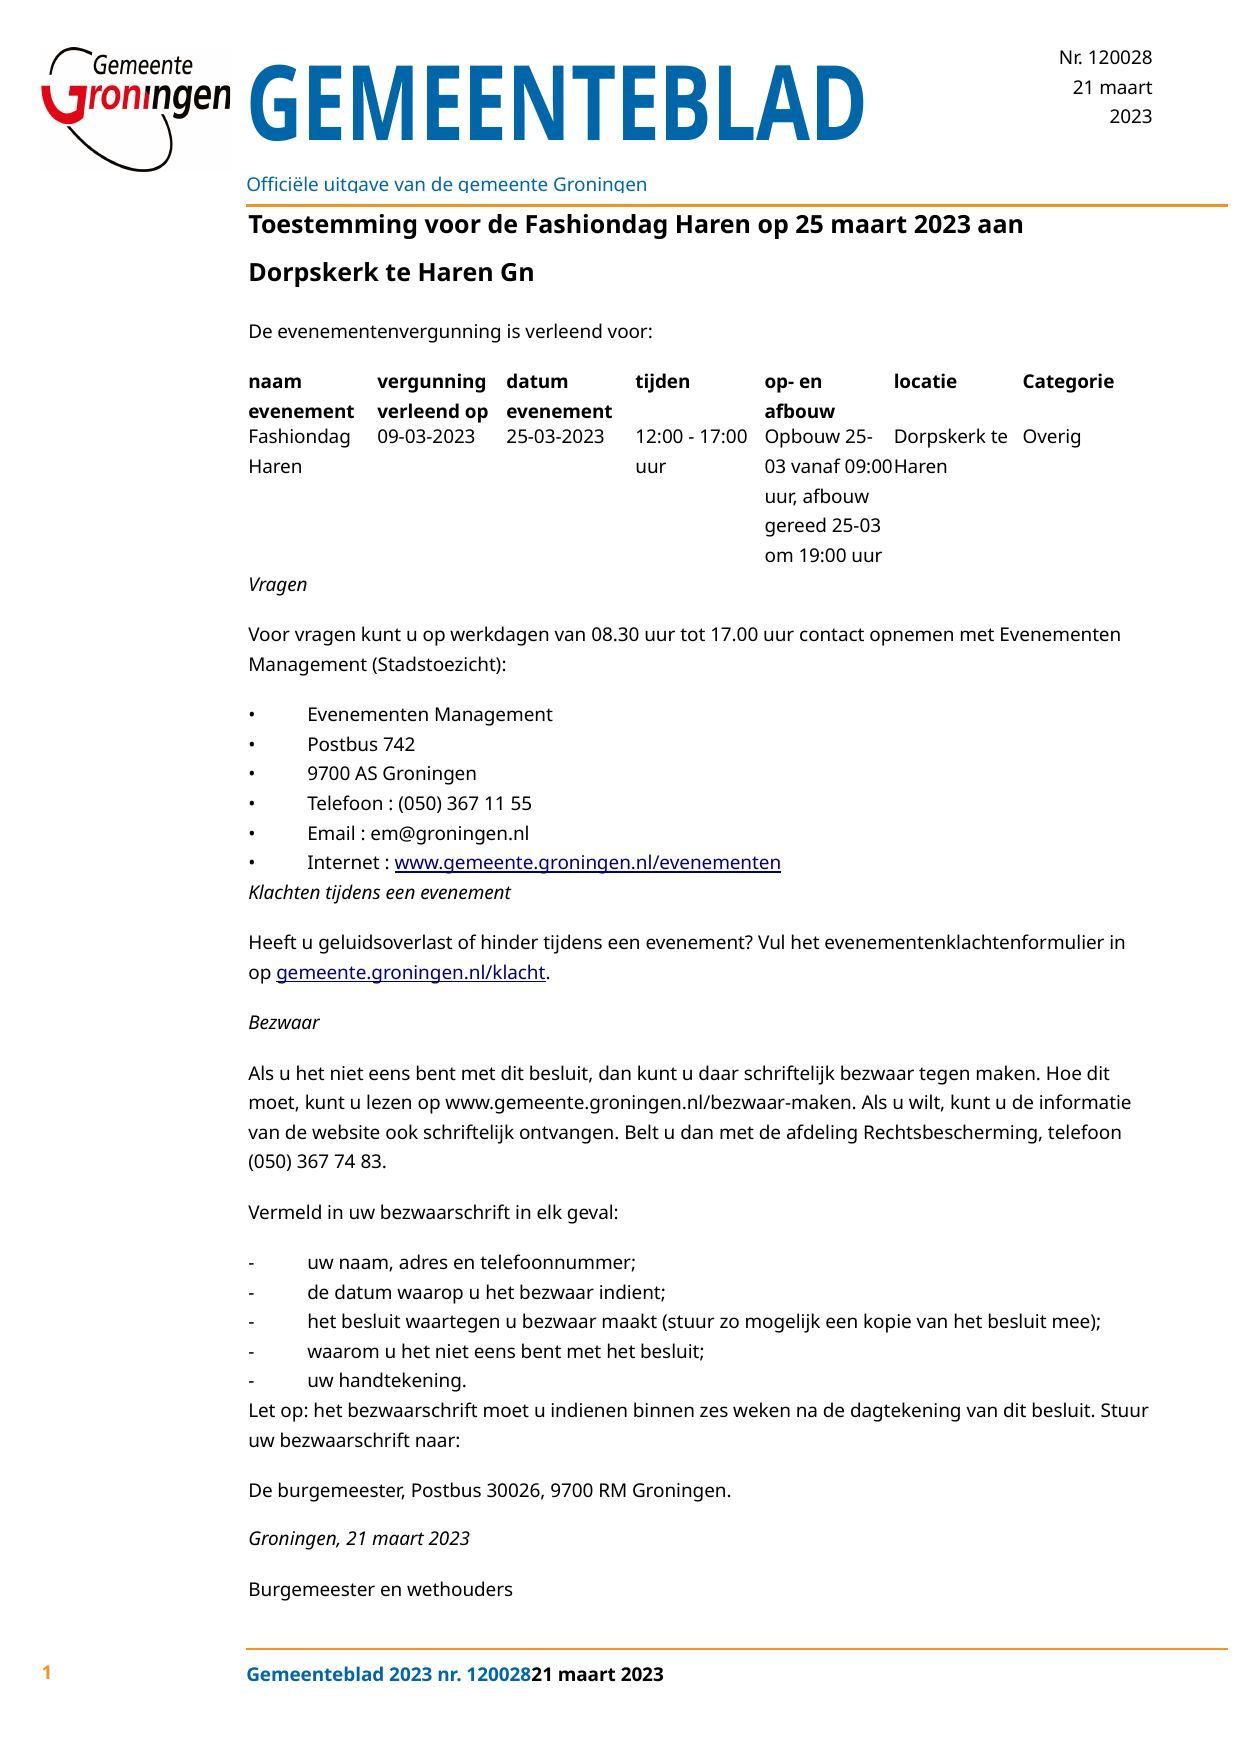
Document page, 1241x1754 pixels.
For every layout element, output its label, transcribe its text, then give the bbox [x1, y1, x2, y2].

table_cell 09-03-2023 [377, 424, 506, 568]
picture [41, 47, 231, 172]
text Als u het niet eens bent met dit besluit, dan kunt u daar schriftelijk bezwaar tegen maken. Hoe dit moet, kunt u lezen op www.gemeente.groningen.nl/bezwaar-maken. Als u wilt, kunt u de informatie van de website ook schriftelijk ontvangen. Belt u dan met de afdeling Rechtsbescherming, telefoon (050) 367 74 83. [248, 1060, 1152, 1174]
text Bezwaar [248, 1009, 1152, 1035]
table_header datum evenement [506, 369, 635, 424]
table_header locatie [894, 369, 1022, 424]
table_cell 25-03-2023 [506, 424, 635, 568]
text Let op: het bezwaarschrift moet u indienen binnen zes weken na de dagtekening van dit besluit. Stuur uw bezwaarschrift naar: [248, 1397, 1152, 1453]
table_cell Fashiondag Haren [248, 424, 377, 568]
table_header Categorie [1023, 369, 1152, 424]
table_cell Overig [1023, 424, 1152, 568]
text Burgemeester en wethouders [248, 1577, 1152, 1602]
text De evenementenvergunning is verleend voor: [248, 318, 1152, 344]
list Email : em@groningen.nl [248, 820, 1152, 846]
table_header tijden [635, 369, 764, 424]
list 9700 AS Groningen [248, 761, 1152, 786]
text Groningen, 21 maart 2023 [248, 1525, 1152, 1551]
list Evenementen Management [248, 701, 1152, 727]
list uw handtekening. [248, 1368, 1152, 1393]
text Vragen [248, 571, 1152, 597]
table_cell Opbouw 25-03 vanaf 09:00 uur, afbouw gereed 25-03 om 19:00 uur [764, 424, 893, 568]
text Heeft u geluidsoverlast of hinder tijdens een evenement? Vul het evenementenklachtenformulier in op gemeente.groningen.nl/klacht. [248, 929, 1152, 985]
list uw naam, adres en telefoonnummer; [248, 1249, 1152, 1275]
list de datum waarop u het bezwaar indient; [248, 1279, 1152, 1305]
text Vermeld in uw bezwaarschrift in elk geval: [248, 1199, 1152, 1225]
text Klachten tijdens een evenement [248, 879, 1152, 905]
list waarom u het niet eens bent met het besluit; [248, 1338, 1152, 1364]
list het besluit waartegen u bezwaar maakt (stuur zo mogelijk een kopie van het besluit mee); [248, 1308, 1152, 1334]
table_header vergunning verleend op [377, 369, 506, 424]
table_header naam evenement [248, 369, 377, 424]
text Voor vragen kunt u op werkdagen van 08.30 uur tot 17.00 uur contact opnemen met Evenementen Management (Stadstoezicht): [248, 621, 1152, 677]
text De burgemeester, Postbus 30026, 9700 RM Groningen. [248, 1477, 1152, 1503]
text Toestemming voor de Fashiondag Haren op 25 maart 2023 aan Dorpskerk te Haren Gn [248, 207, 1152, 288]
table_cell Dorpskerk te Haren [894, 424, 1022, 568]
list Internet : www.gemeente.groningen.nl/evenementen [248, 849, 1152, 875]
list Telefoon : (050) 367 11 55 [248, 790, 1152, 816]
table_cell 12:00 - 17:00 uur [635, 424, 764, 568]
list Postbus 742 [248, 731, 1152, 757]
table_header op- en afbouw [764, 369, 893, 424]
